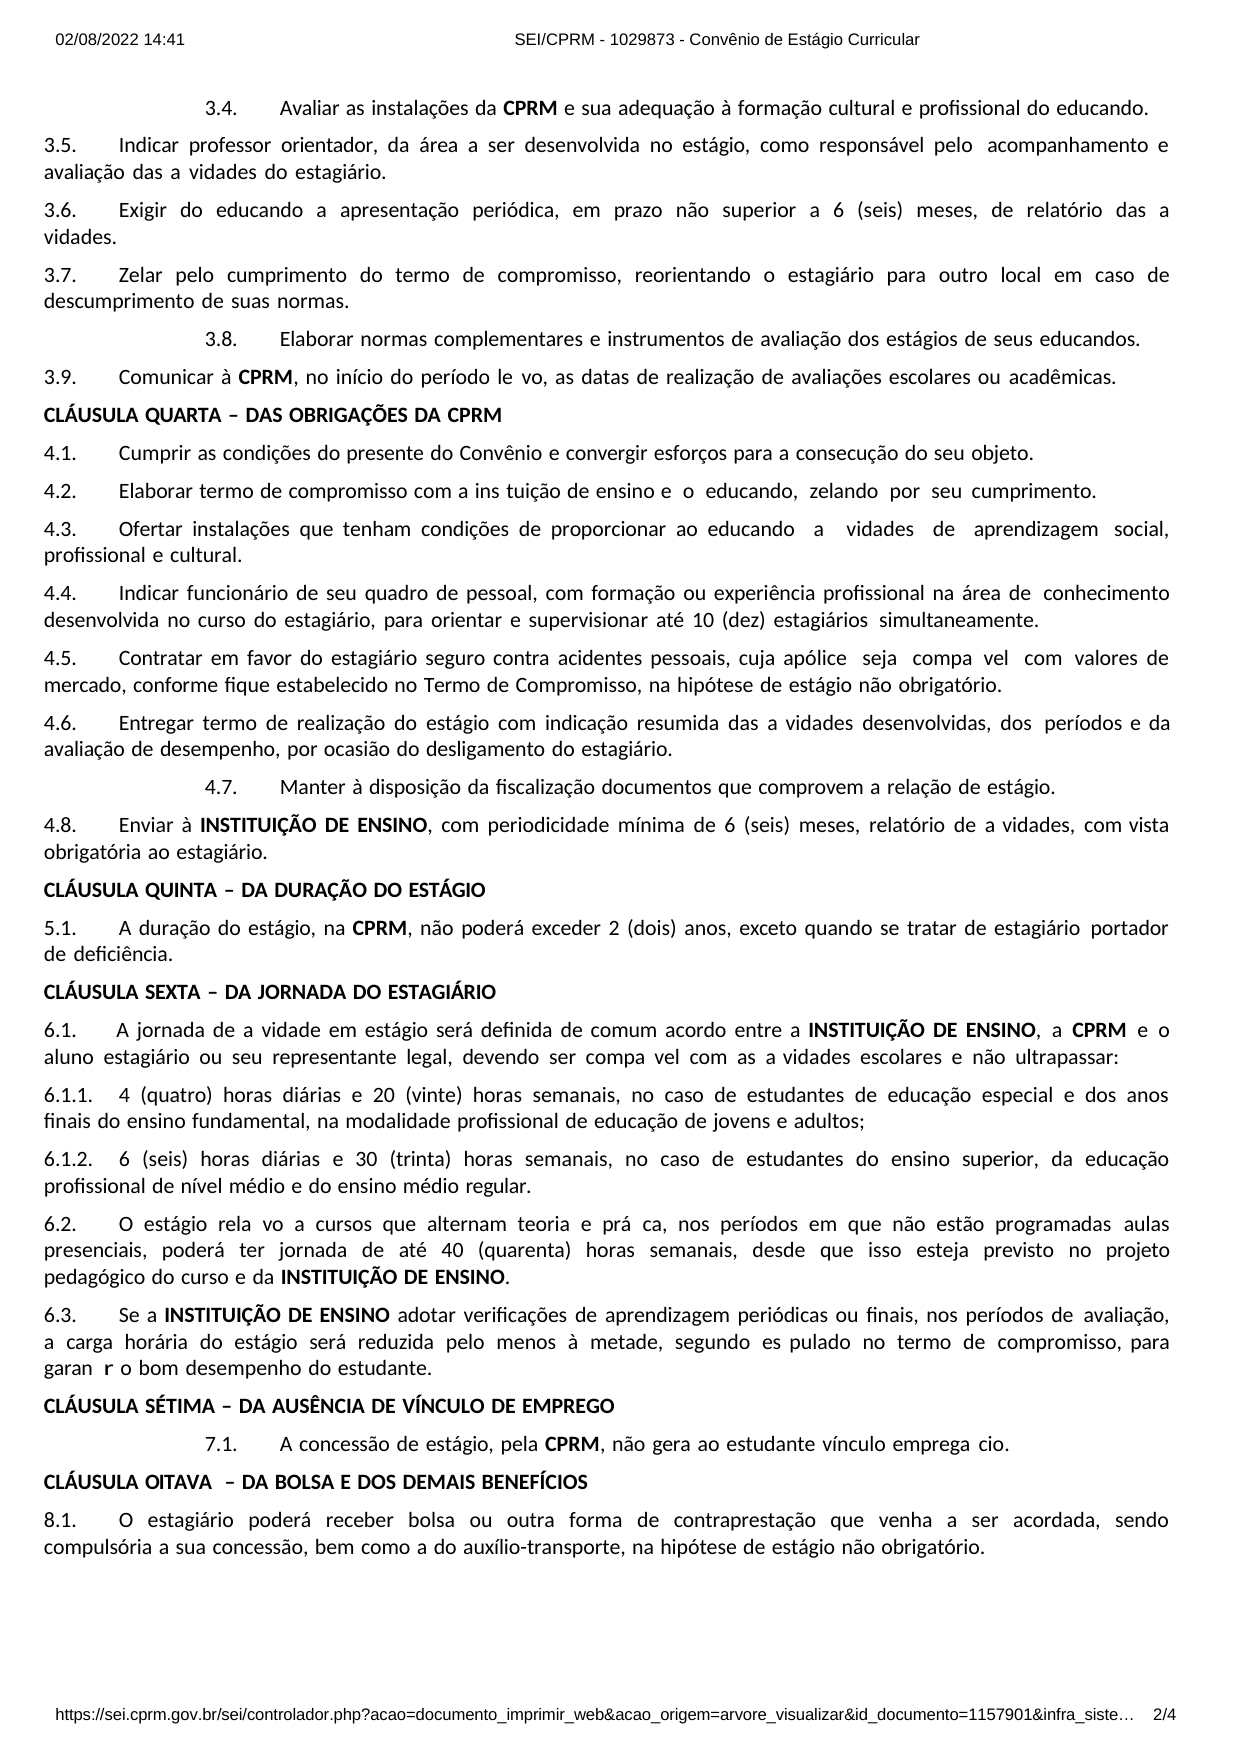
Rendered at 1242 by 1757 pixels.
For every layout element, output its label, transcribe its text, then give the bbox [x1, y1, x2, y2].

list Enviar à INSTITUIÇÃO DE ENSINO, com periodicidade mínima de 6 (seis) meses, relatório de a vidades, com vista obrigatória ao estagiário. [44, 811, 1170, 864]
list Indicar professor orientador, da área a ser desenvolvida no estágio, como responsável pelo acompanhamento e avaliação das a vidades do estagiário. [44, 132, 1170, 185]
list Avaliar as instalações da CPRM e sua adequação à formação cultural e proﬁssional do educando. [204, 94, 1198, 120]
list Comunicar à CPRM, no início do período le vo, as datas de realização de avaliações escolares ou acadêmicas. [44, 363, 1170, 390]
list 6 (seis) horas diárias e 30 (trinta) horas semanais, no caso de estudantes do ensino superior, da educação proﬁssional de nível médio e do ensino médio regular. [44, 1145, 1170, 1199]
list Zelar pelo cumprimento do termo de compromisso, reorientando o estagiário para outro local em caso de descumprimento de suas normas. [44, 261, 1170, 314]
list O estagiário poderá receber bolsa ou outra forma de contraprestação que venha a ser acordada, sendo compulsória a sua concessão, bem como a do auxílio-transporte, na hipótese de estágio não obrigatório. [44, 1506, 1169, 1559]
list Se a INSTITUIÇÃO DE ENSINO adotar veriﬁcações de aprendizagem periódicas ou ﬁnais, nos períodos de avaliação, a carga horária do estágio será reduzida pelo menos à metade, segundo es pulado no termo de compromisso, para garan r o bom desempenho do estudante. [44, 1301, 1170, 1381]
list Contratar em favor do estagiário seguro contra acidentes pessoais, cuja apólice seja compa vel com valores de mercado, conforme ﬁque estabelecido no Termo de Compromisso, na hipótese de estágio não obrigatório. [44, 644, 1169, 697]
list Indicar funcionário de seu quadro de pessoal, com formação ou experiência proﬁssional na área de conhecimento desenvolvida no curso do estagiário, para orientar e supervisionar até 10 (dez) estagiários simultaneamente. [44, 579, 1171, 633]
list A duração do estágio, na CPRM, não poderá exceder 2 (dois) anos, exceto quando se tratar de estagiário portador de deﬁciência. [44, 914, 1170, 967]
list Elaborar normas complementares e instrumentos de avaliação dos estágios de seus educandos. [204, 325, 1198, 352]
list CLÁUSULA QUARTA – DAS OBRIGAÇÕES DA CPRM [0, 401, 1198, 428]
list Ofertar instalações que tenham condições de proporcionar ao educando a vidades de aprendizagem social, proﬁssional e cultural. [44, 515, 1170, 568]
list Exigir do educando a apresentação periódica, em prazo não superior a 6 (seis) meses, de relatório das a vidades. [44, 196, 1171, 249]
list CLÁUSULA SEXTA – DA JORNADA DO ESTAGIÁRIO [0, 978, 1198, 1005]
list CLÁUSULA SÉTIMA – DA AUSÊNCIA DE VÍNCULO DE EMPREGO [0, 1392, 1198, 1419]
list Manter à disposição da ﬁscalização documentos que comprovem a relação de estágio. [204, 773, 1198, 800]
list Entregar termo de realização do estágio com indicação resumida das a vidades desenvolvidas, dos períodos e da avaliação de desempenho, por ocasião do desligamento do estagiário. [44, 709, 1170, 762]
list 4 (quatro) horas diárias e 20 (vinte) horas semanais, no caso de estudantes de educação especial e dos anos ﬁnais do ensino fundamental, na modalidade proﬁssional de educação de jovens e adultos; [44, 1081, 1170, 1134]
list Cumprir as condições do presente do Convênio e convergir esforços para a consecução do seu objeto. [44, 439, 1198, 466]
list CLÁUSULA OITAVA – DA BOLSA E DOS DEMAIS BENEFÍCIOS [0, 1468, 1198, 1495]
list A jornada de a vidade em estágio será deﬁnida de comum acordo entre a INSTITUIÇÃO DE ENSINO, a CPRM e o aluno estagiário ou seu representante legal, devendo ser compa vel com as a vidades escolares e não ultrapassar: [44, 1016, 1171, 1069]
list A concessão de estágio, pela CPRM, não gera ao estudante vínculo emprega cio. [204, 1430, 1198, 1457]
list Elaborar termo de compromisso com a ins tuição de ensino e o educando, zelando por seu cumprimento. [44, 477, 1170, 504]
list CLÁUSULA QUINTA – DA DURAÇÃO DO ESTÁGIO [0, 876, 1198, 902]
list O estágio rela vo a cursos que alternam teoria e prá ca, nos períodos em que não estão programadas aulas presenciais, poderá ter jornada de até 40 (quarenta) horas semanais, desde que isso esteja previsto no projeto pedagógico do curso e da INSTITUIÇÃO DE ENSINO. [44, 1210, 1171, 1290]
